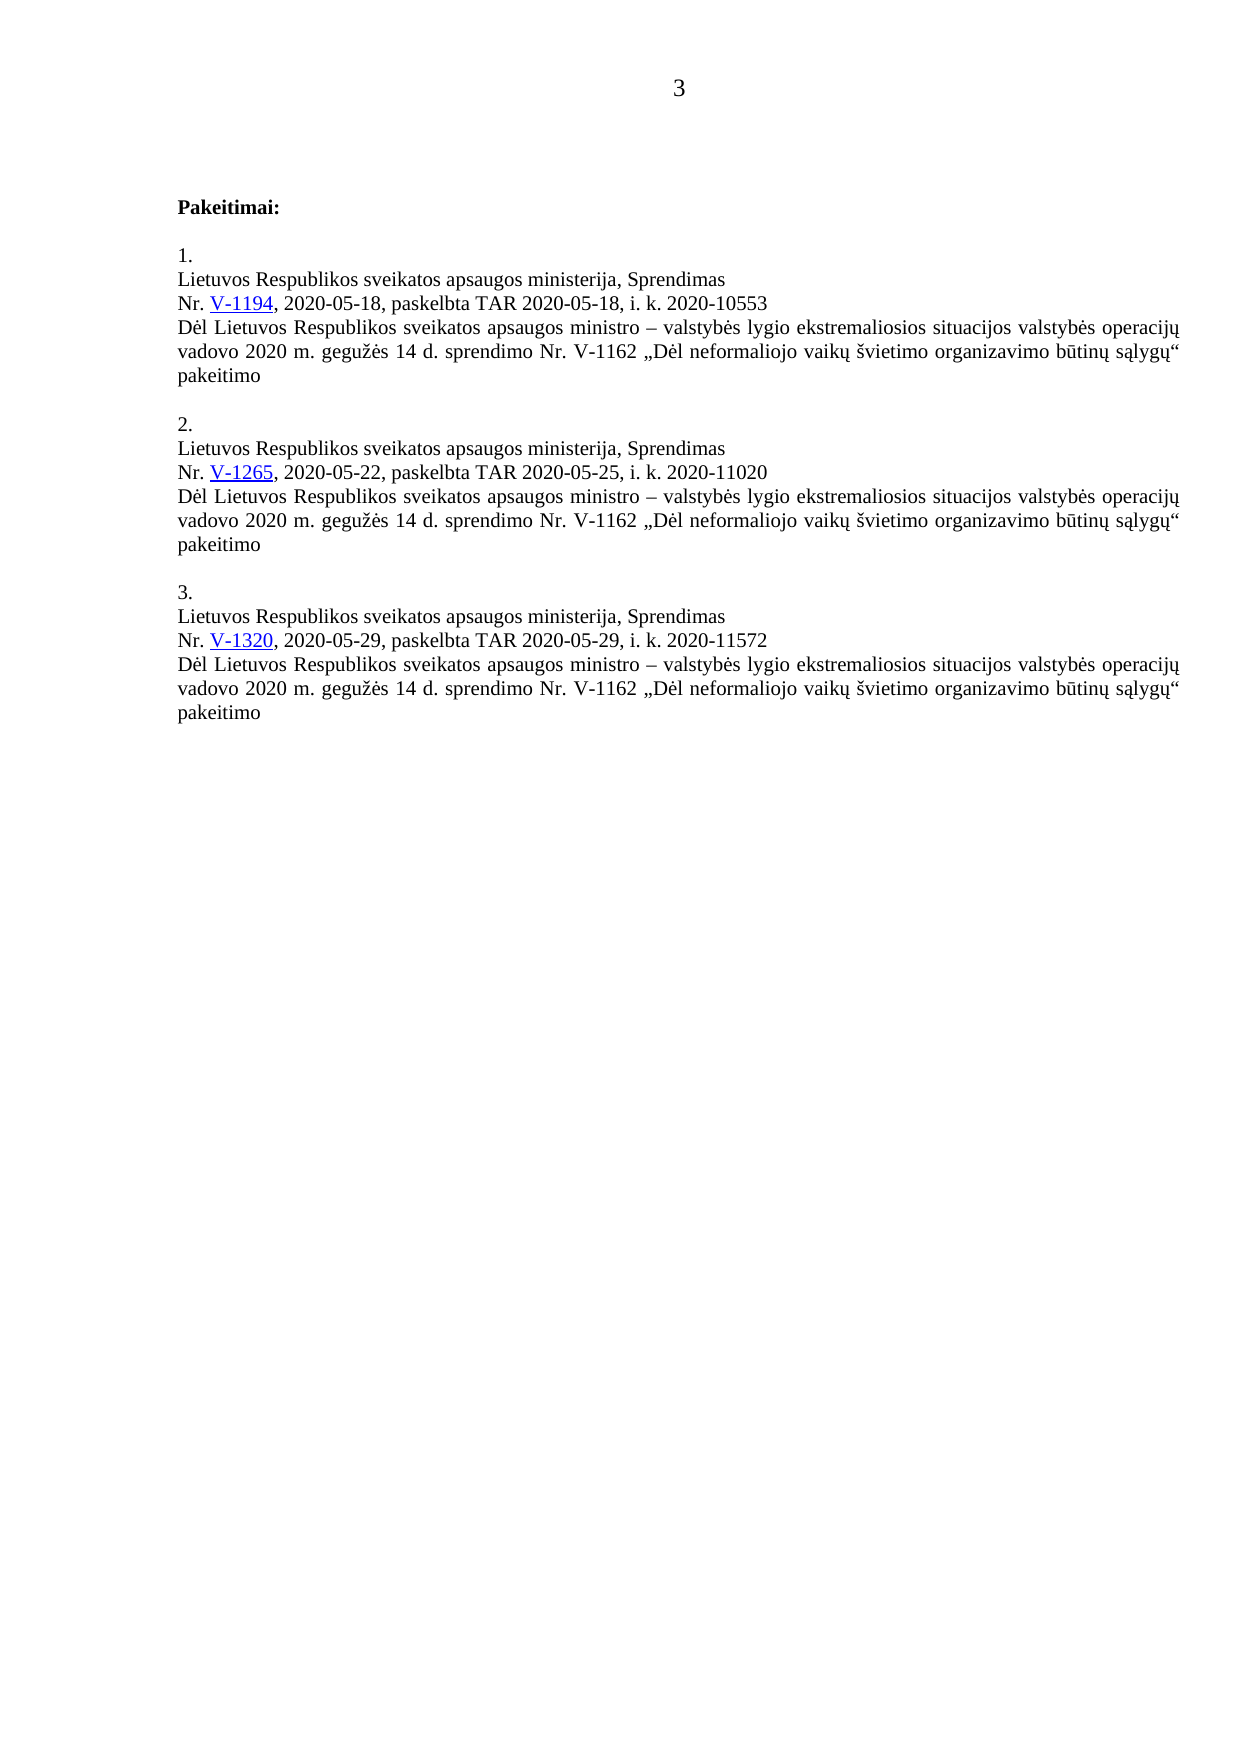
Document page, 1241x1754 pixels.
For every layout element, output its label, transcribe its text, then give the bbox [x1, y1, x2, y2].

text Nr. V-1194, 2020-05-18, paskelbta TAR 2020-05-18, i. k. 2020-10553 [177, 291, 1181, 315]
text Lietuvos Respublikos sveikatos apsaugos ministerija, Sprendimas [177, 436, 1181, 460]
text Pakeitimai: [177, 195, 1181, 219]
text 3. [177, 580, 1181, 604]
text 1. [177, 243, 1181, 267]
text 2. [177, 412, 1181, 436]
text Dėl Lietuvos Respublikos sveikatos apsaugos ministro – valstybės lygio ekstremaliosios situacijos valstybės operacijų vadovo 2020 m. gegužės 14 d. sprendimo Nr. V-1162 „Dėl neformaliojo vaikų švietimo organizavimo būtinų sąlygų“ pakeitimo [177, 652, 1181, 724]
text Nr. V-1265, 2020-05-22, paskelbta TAR 2020-05-25, i. k. 2020-11020 [177, 460, 1181, 484]
text Dėl Lietuvos Respublikos sveikatos apsaugos ministro – valstybės lygio ekstremaliosios situacijos valstybės operacijų vadovo 2020 m. gegužės 14 d. sprendimo Nr. V-1162 „Dėl neformaliojo vaikų švietimo organizavimo būtinų sąlygų“ pakeitimo [177, 315, 1181, 387]
text Lietuvos Respublikos sveikatos apsaugos ministerija, Sprendimas [177, 267, 1181, 291]
text Dėl Lietuvos Respublikos sveikatos apsaugos ministro – valstybės lygio ekstremaliosios situacijos valstybės operacijų vadovo 2020 m. gegužės 14 d. sprendimo Nr. V-1162 „Dėl neformaliojo vaikų švietimo organizavimo būtinų sąlygų“ pakeitimo [177, 484, 1181, 556]
text Nr. V-1320, 2020-05-29, paskelbta TAR 2020-05-29, i. k. 2020-11572 [177, 628, 1181, 652]
text Lietuvos Respublikos sveikatos apsaugos ministerija, Sprendimas [177, 604, 1181, 628]
